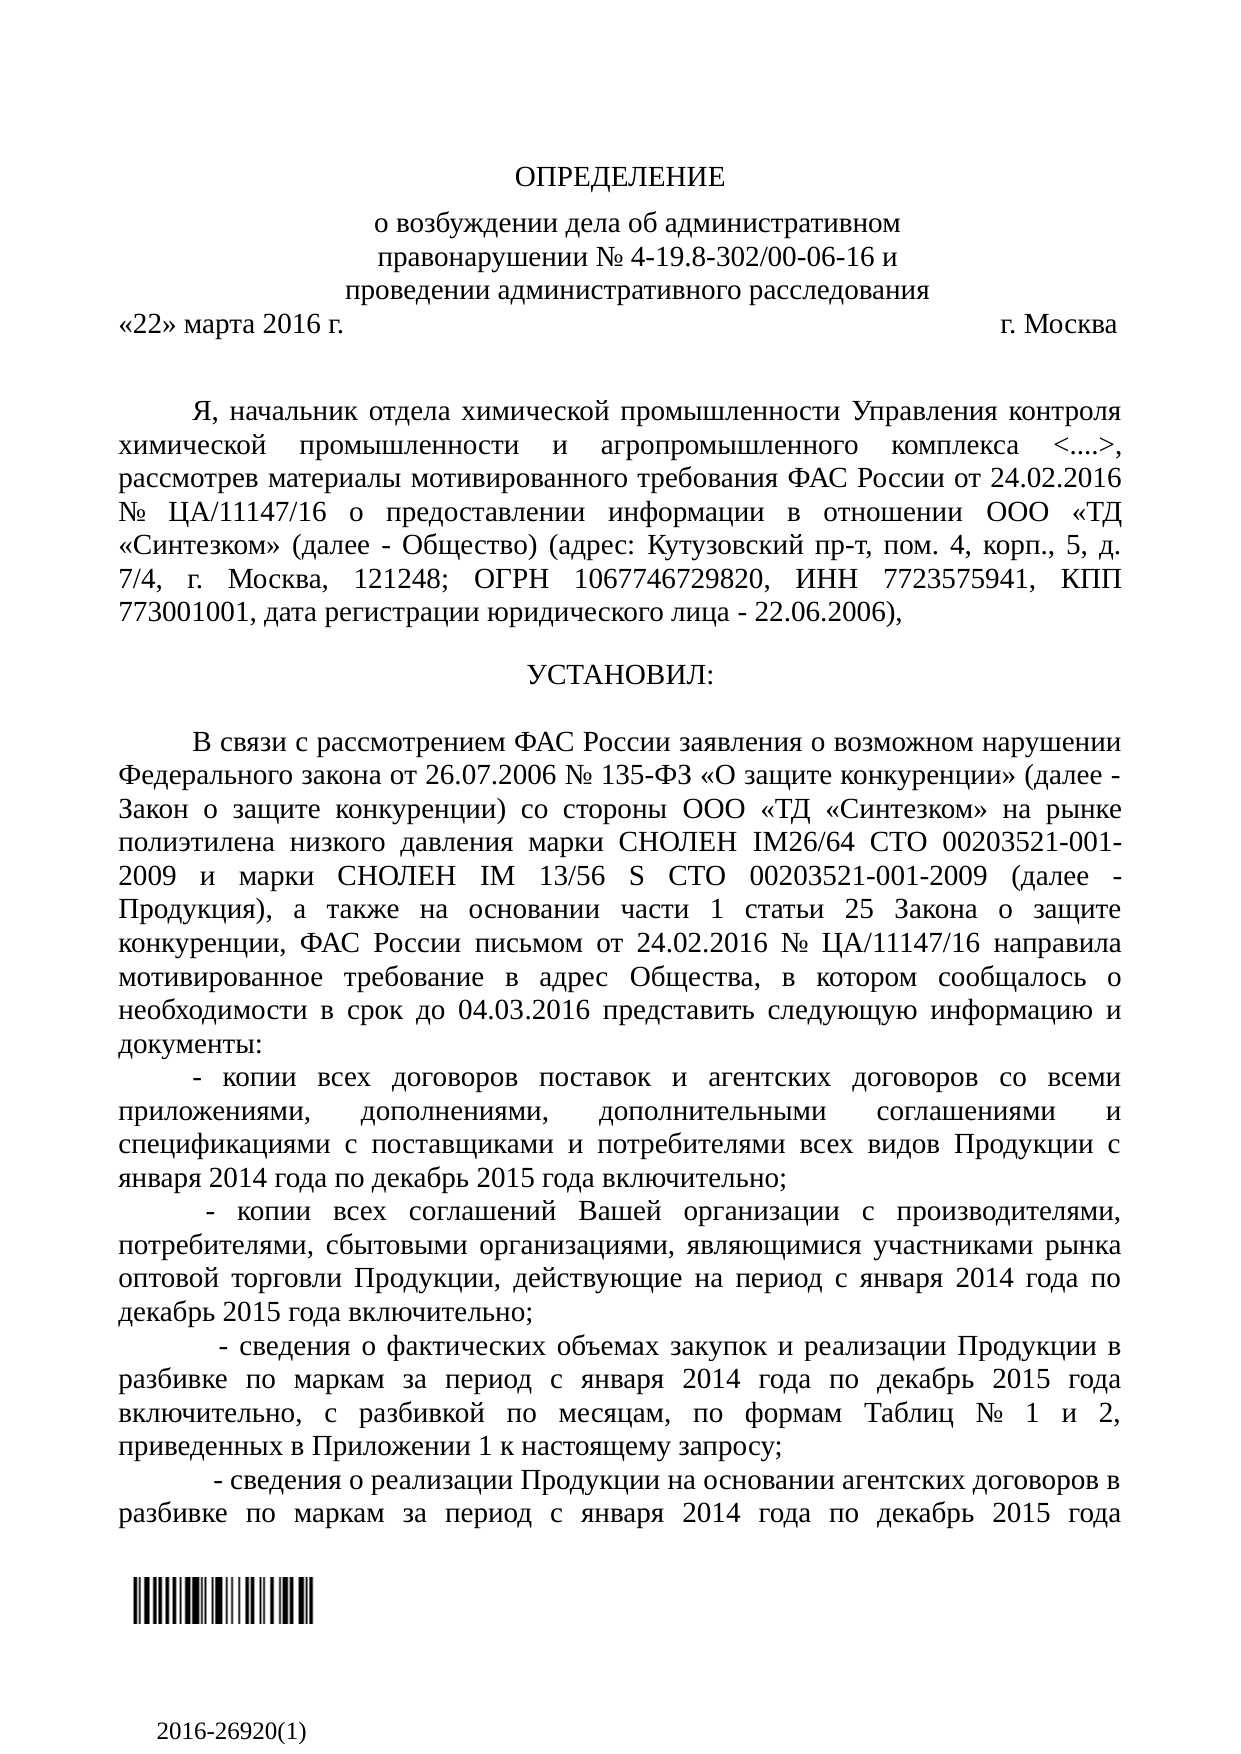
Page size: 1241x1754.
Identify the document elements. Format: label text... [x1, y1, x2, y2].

text Я, начальник отдела химической промышленности Управления контроля химической промышленности и агропромышленного комплекса <....>, рассмотрев материалы мотивированного требования ФАС России от 24.02.2016 № ЦА/11147/16 о предоставлении информации в отношении ООО «ТД «Синтезком» (далее - Общество) (адрес: Кутузовский пр-т, пом. 4, корп., 5, д. 7/4, г. Москва, 121248; ОГРН 1067746729820, ИНН 7723575941, КПП 773001001, дата регистрации юридического лица - 22.06.2006), [118, 393, 1122, 628]
picture [118, 1577, 331, 1624]
text ОПРЕДЕЛЕНИЕ [118, 159, 1122, 193]
text - копии всех соглашений Вашей организации с производителями, потребителями, сбытовыми организациями, являющимися участниками рынка оптовой торговли Продукции, действующие на период с января 2014 года по декабрь 2015 года включительно; [118, 1193, 1122, 1328]
text - сведения о реализации Продукции на основании агентских договоров в разбивке по маркам за период с января 2014 года по декабрь 2015 года [118, 1462, 1122, 1529]
text - копии всех договоров поставок и агентских договоров со всеми приложениями, дополнениями, дополнительными соглашениями и спецификациями с поставщиками и потребителями всех видов Продукции с января 2014 года по декабрь 2015 года включительно; [118, 1059, 1122, 1193]
text о возбуждении дела об административном правонарушении № 4-19.8-302/00-06-16 и проведении административного расследования [307, 205, 967, 306]
text В связи с рассмотрением ФАС России заявления о возможном нарушении Федерального закона от 26.07.2006 № 135-ФЗ «О защите конкуренции» (далее - Закон о защите конкуренции) со стороны ООО «ТД «Синтезком» на рынке полиэтилена низкого давления марки СНОЛЕН IM26/64 СТО 00203521-001-2009 и марки СНОЛЕН IM 13/56 S СТО 00203521-001-2009 (далее - Продукция), а также на основании части 1 статьи 25 Закона о защите конкуренции, ФАС России письмом от 24.02.2016 № ЦА/11147/16 направила мотивированное требование в адрес Общества, в котором сообщалось о необходимости в срок до 04.03.2016 представить следующую информацию и документы: [118, 724, 1122, 1059]
text - сведения о фактических объемах закупок и реализации Продукции в разбивке по маркам за период с января 2014 года по декабрь 2015 года включительно, с разбивкой по месяцам, по формам Таблиц № 1 и 2, приведенных в Приложении 1 к настоящему запросу; [118, 1328, 1122, 1462]
text УСТАНОВИЛ: [118, 657, 1122, 690]
text «22» марта 2016 г. г. Москва [118, 306, 1122, 339]
